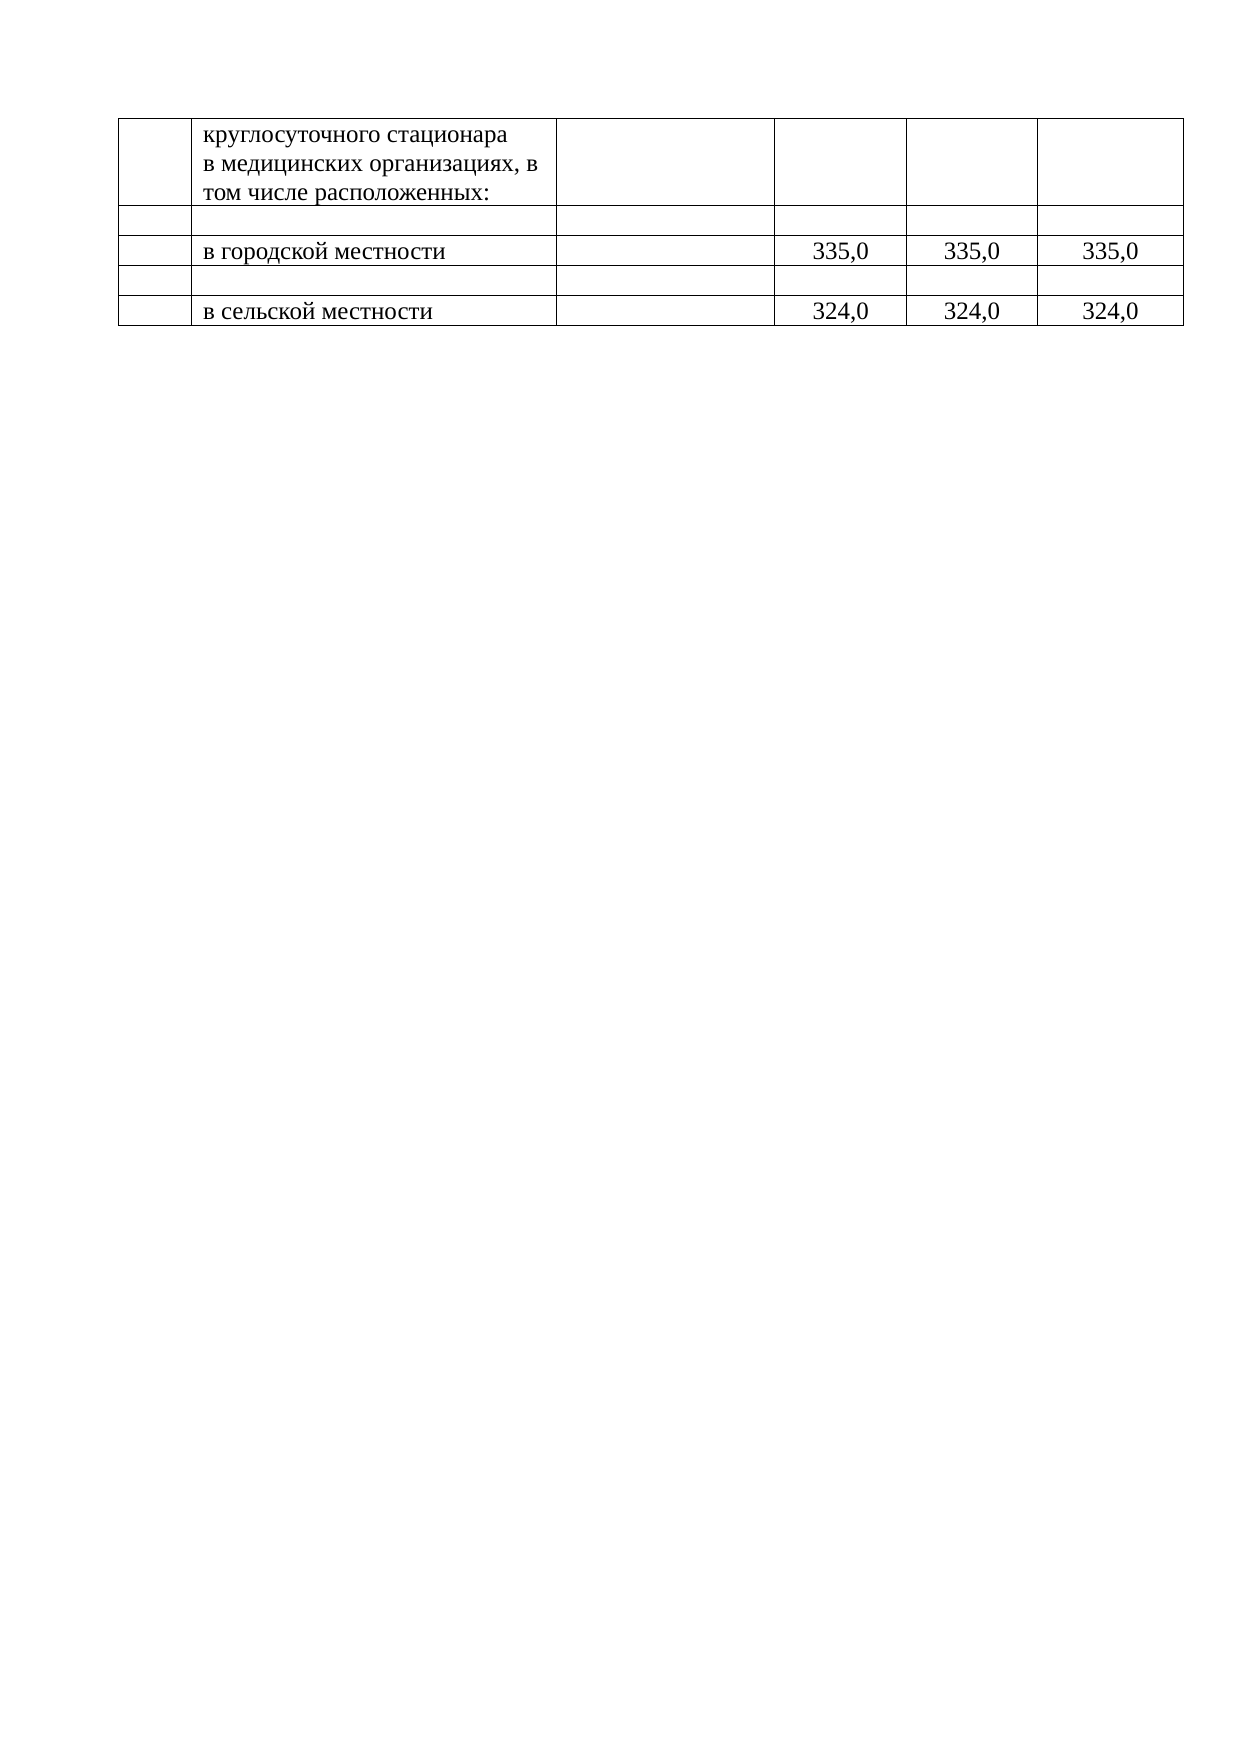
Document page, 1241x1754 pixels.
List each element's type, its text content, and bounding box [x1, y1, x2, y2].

table_cell [775, 206, 906, 235]
table_cell [775, 119, 906, 205]
table_cell круглосуточного стационара в медицинских организациях, в том числе расположенных: [192, 119, 556, 205]
table_cell [907, 119, 1037, 205]
table_cell [1038, 119, 1183, 205]
table_cell [775, 266, 906, 295]
table_cell [907, 266, 1037, 295]
table_cell 335,0 [907, 236, 1037, 265]
table_cell [119, 119, 191, 205]
table_cell [557, 206, 774, 235]
table_cell 335,0 [775, 236, 906, 265]
table_cell [557, 266, 774, 295]
table_cell 335,0 [1038, 236, 1183, 265]
table_cell в сельской местности [192, 296, 556, 324]
table_cell [1038, 206, 1183, 235]
table_cell [119, 206, 191, 235]
table_cell [907, 206, 1037, 235]
table_cell 324,0 [907, 296, 1037, 324]
table_cell [1038, 266, 1183, 295]
table_cell [192, 206, 556, 235]
table_cell 324,0 [775, 296, 906, 324]
table_cell [119, 266, 191, 295]
table_cell в городской местности [192, 236, 556, 265]
table_cell [557, 236, 774, 265]
table_cell [119, 296, 191, 324]
table_cell [119, 236, 191, 265]
table_cell [557, 119, 774, 205]
table_cell [557, 296, 774, 324]
table_cell 324,0 [1038, 296, 1183, 324]
table_cell [192, 266, 556, 295]
